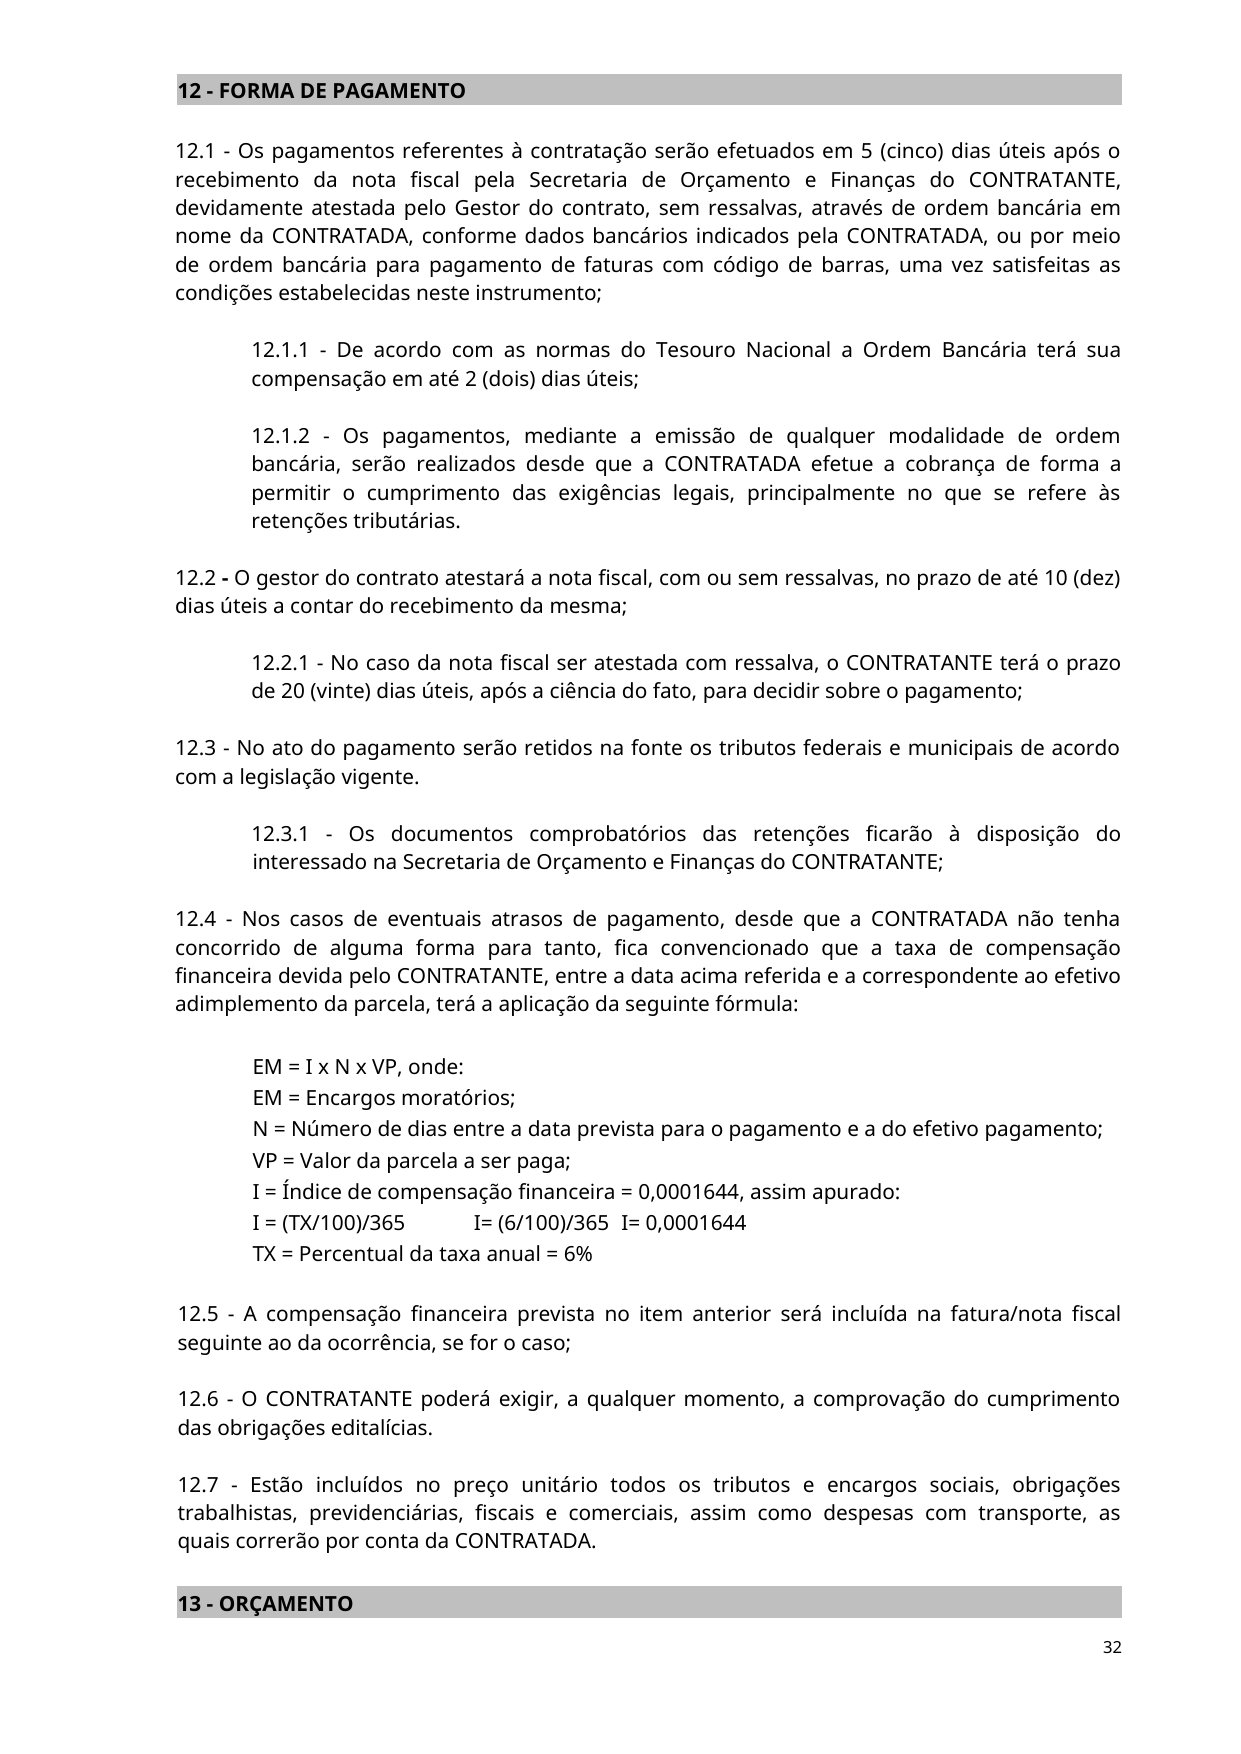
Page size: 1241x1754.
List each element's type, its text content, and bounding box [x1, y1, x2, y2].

text 12.4 - Nos casos de eventuais atrasos de pagamento, desde que a CONTRATADA não tenha concorrido de alguma forma para tanto, fica convencionado que a taxa de compensação financeira devida pelo CONTRATANTE, entre a data acima referida e a correspondente ao efetivo adimplemento da parcela, terá a aplicação da seguinte fórmula: [175, 904, 1122, 1018]
text 12.2 - O gestor do contrato atestará a nota fiscal, com ou sem ressalvas, no prazo de até 10 (dez) dias úteis a contar do recebimento da mesma; [175, 563, 1122, 620]
text 12.3.1 - Os documentos comprobatórios das retenções ficarão à disposição do interessado na Secretaria de Orçamento e Finanças do CONTRATANTE; [251, 819, 1122, 876]
text 12.3 - No ato do pagamento serão retidos na fonte os tributos federais e municipais de acordo com a legislação vigente. [175, 733, 1122, 790]
text 12.5 - A compensação financeira prevista no item anterior será incluída na fatura/nota fiscal seguinte ao da ocorrência, se for o caso; [177, 1299, 1122, 1356]
text 12.7 - Estão incluídos no preço unitário todos os tributos e encargos sociais, obrigações trabalhistas, previdenciárias, fiscais e comerciais, assim como despesas com transporte, as quais correrão por conta da CONTRATADA. [177, 1470, 1122, 1555]
text I = (TX/100)/365 I= (6/100)/365 I= 0,0001644 [252, 1205, 1122, 1237]
text TX = Percentual da taxa anual = 6% [252, 1237, 1122, 1268]
text 12.2.1 - No caso da nota fiscal ser atestada com ressalva, o CONTRATANTE terá o prazo de 20 (vinte) dias úteis, após a ciência do fato, para decidir sobre o pagamento; [251, 648, 1122, 705]
text 12.1 - Os pagamentos referentes à contratação serão efetuados em 5 (cinco) dias úteis após o recebimento da nota fiscal pela Secretaria de Orçamento e Finanças do CONTRATANTE, devidamente atestada pelo Gestor do contrato, sem ressalvas, através de ordem bancária em nome da CONTRATADA, conforme dados bancários indicados pela CONTRATADA, ou por meio de ordem bancária para pagamento de faturas com código de barras, uma vez satisfeitas as condições estabelecidas neste instrumento; [175, 136, 1122, 307]
text 12.1.2 - Os pagamentos, mediante a emissão de qualquer modalidade de ordem bancária, serão realizados desde que a CONTRATADA efetue a cobrança de forma a permitir o cumprimento das exigências legais, principalmente no que se refere às retenções tributárias. [251, 421, 1122, 534]
text EM = I x N x VP, onde: [252, 1049, 1122, 1080]
text 13 - ORÇAMENTO [177, 1586, 1122, 1618]
text EM = Encargos moratórios; [252, 1080, 1122, 1112]
text 12 - FORMA DE PAGAMENTO [177, 74, 1122, 105]
text I = Índice de compensação financeira = 0,0001644, assim apurado: [252, 1174, 1122, 1205]
text 12.1.1 - De acordo com as normas do Tesouro Nacional a Ordem Bancária terá sua compensação em até 2 (dois) dias úteis; [251, 335, 1122, 392]
text VP = Valor da parcela a ser paga; [252, 1143, 1122, 1174]
text N = Número de dias entre a data prevista para o pagamento e a do efetivo pagamento; [252, 1112, 1122, 1143]
text 12.6 - O CONTRATANTE poderá exigir, a qualquer momento, a comprovação do cumprimento das obrigações editalícias. [177, 1384, 1122, 1441]
